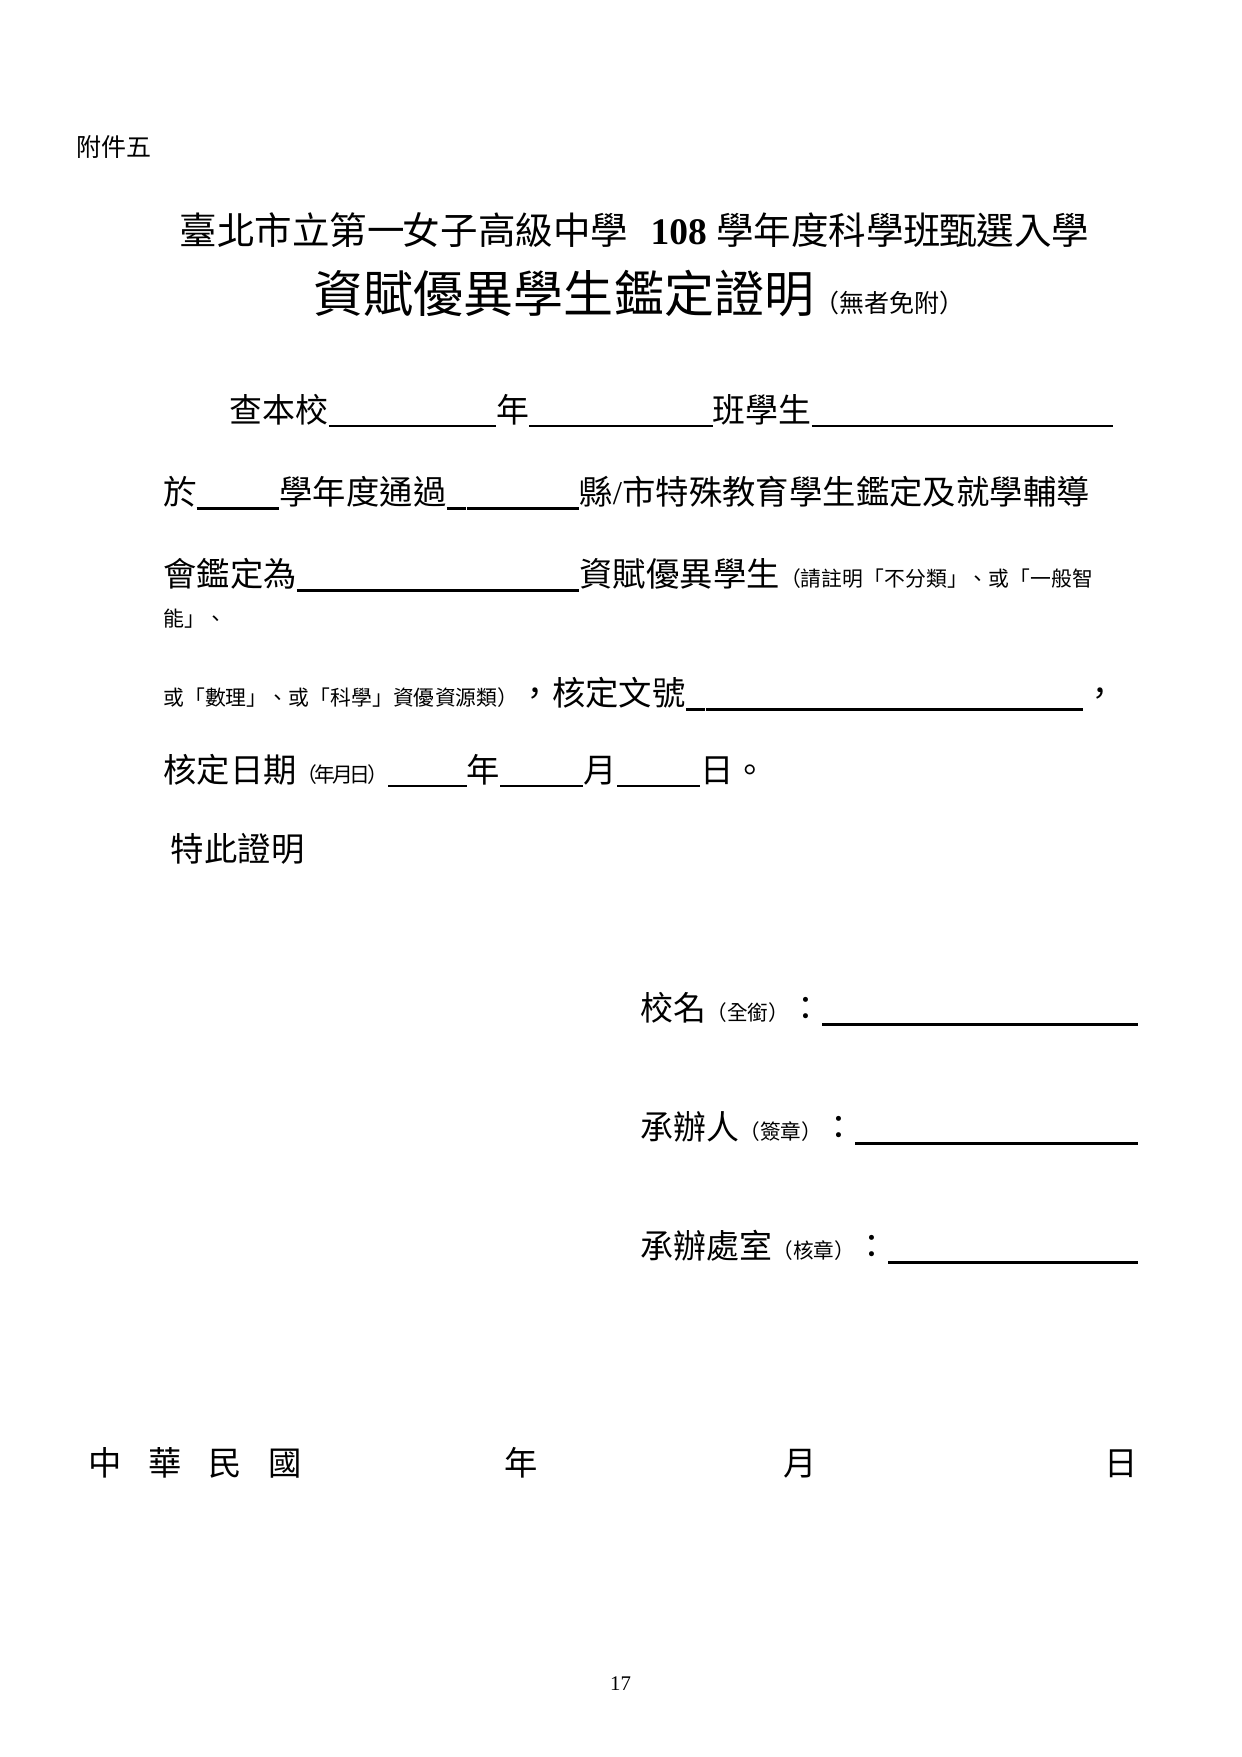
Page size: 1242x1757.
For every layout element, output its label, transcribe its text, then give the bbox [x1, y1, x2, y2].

text 於 學年度通過 縣/市特殊教育學生鑑定及就學輔導 [163, 472, 1154, 511]
text 承辦人（簽章）： [640, 1107, 1154, 1146]
text 查本校 年 班學生 [229, 386, 1154, 432]
text 資賦優異學生鑑定證明（無者免附） [313, 259, 1154, 327]
text 核定日期（年月日） 年 月 日。 [163, 749, 1154, 789]
text 特此證明 [171, 829, 1154, 868]
text 中 華 民 國 年 月 日 [89, 1442, 1154, 1482]
text 或「數理」、或「科學」資優資源類），核定文號 ， [163, 673, 1154, 712]
text 臺北市立第一女子高級中學 108 學年度科學班甄選入學 [179, 207, 1154, 252]
text 校名（全銜）： [640, 988, 1154, 1027]
text 承辦處室（核章）： [640, 1226, 1154, 1265]
text 附件五 [76, 125, 1154, 160]
text 會鑑定為 資賦優異學生（請註明「不分類」、或「一般智能」、 [163, 554, 1154, 633]
